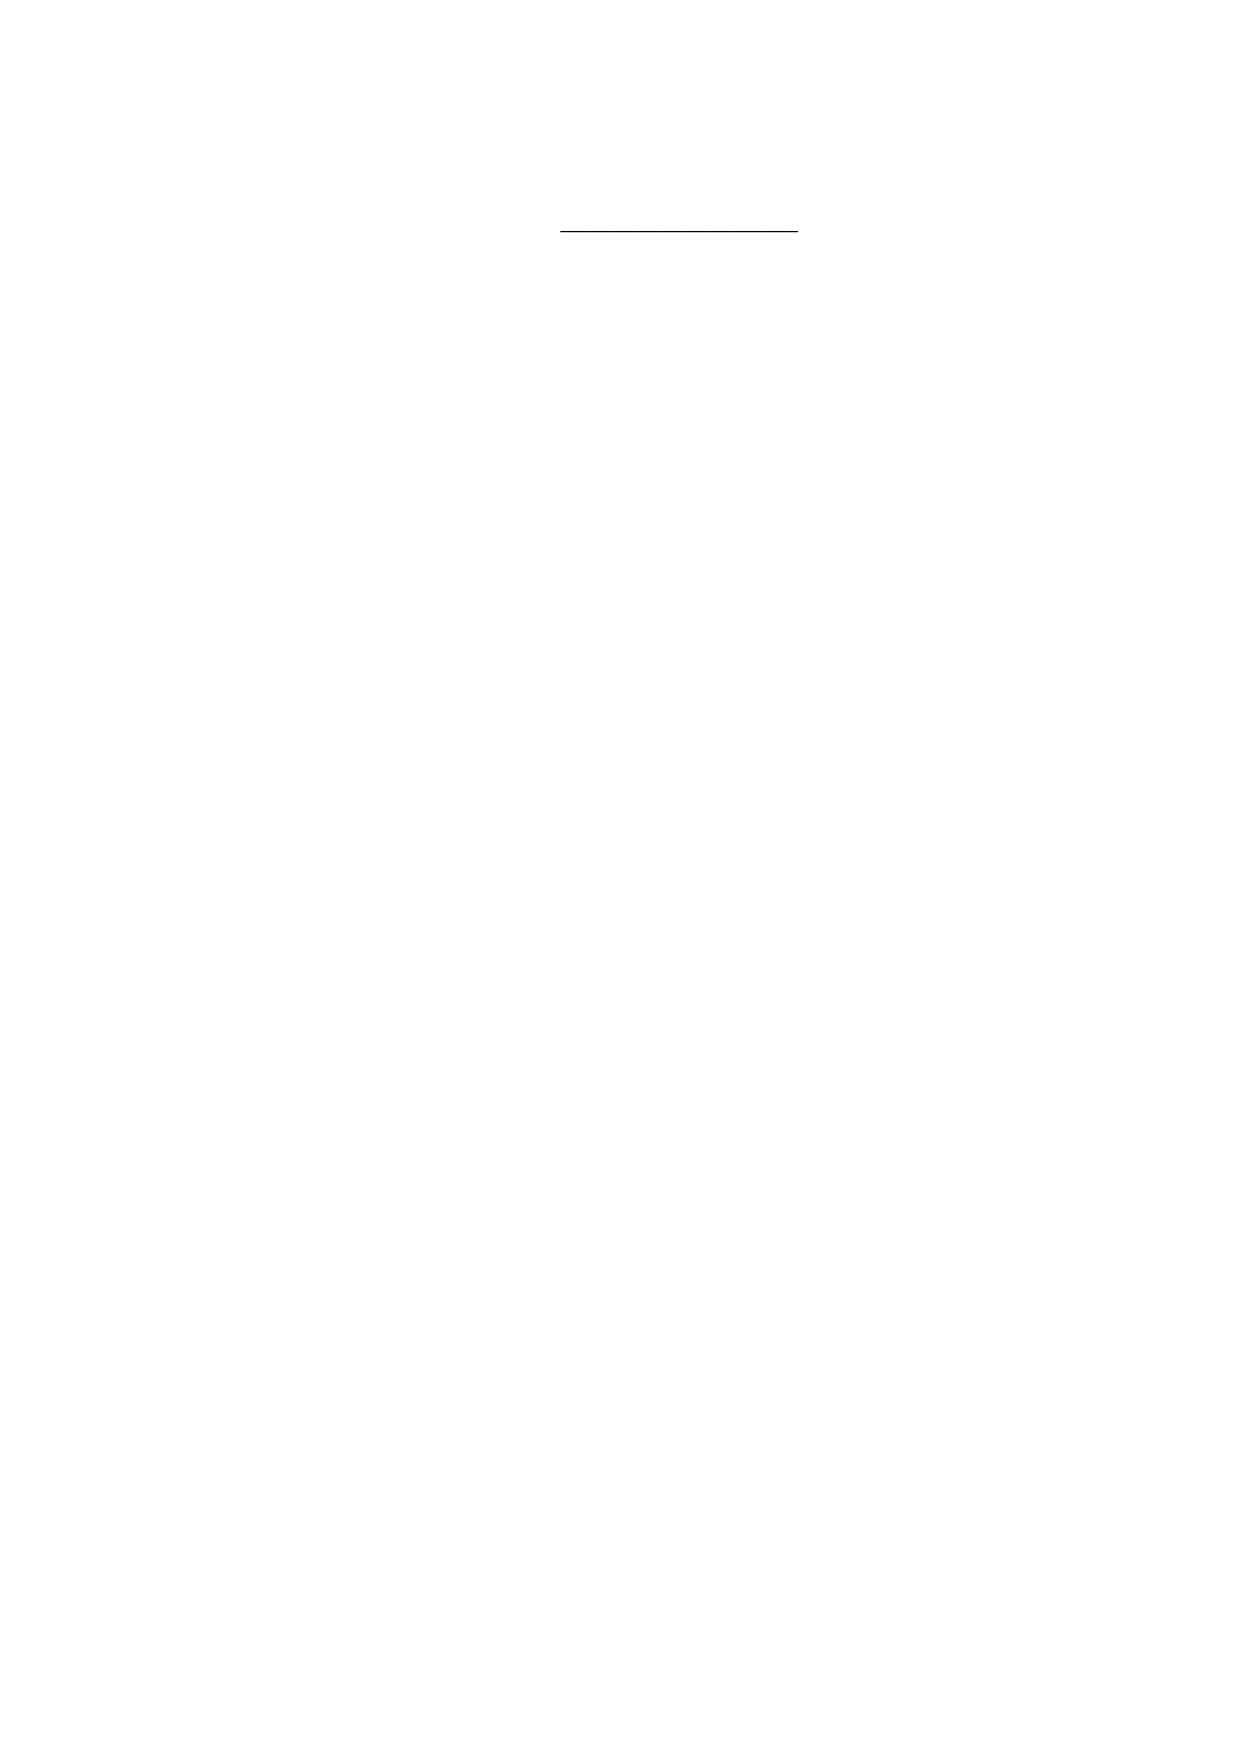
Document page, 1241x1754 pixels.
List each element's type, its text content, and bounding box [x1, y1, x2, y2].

text ___________________ [177, 206, 1181, 235]
